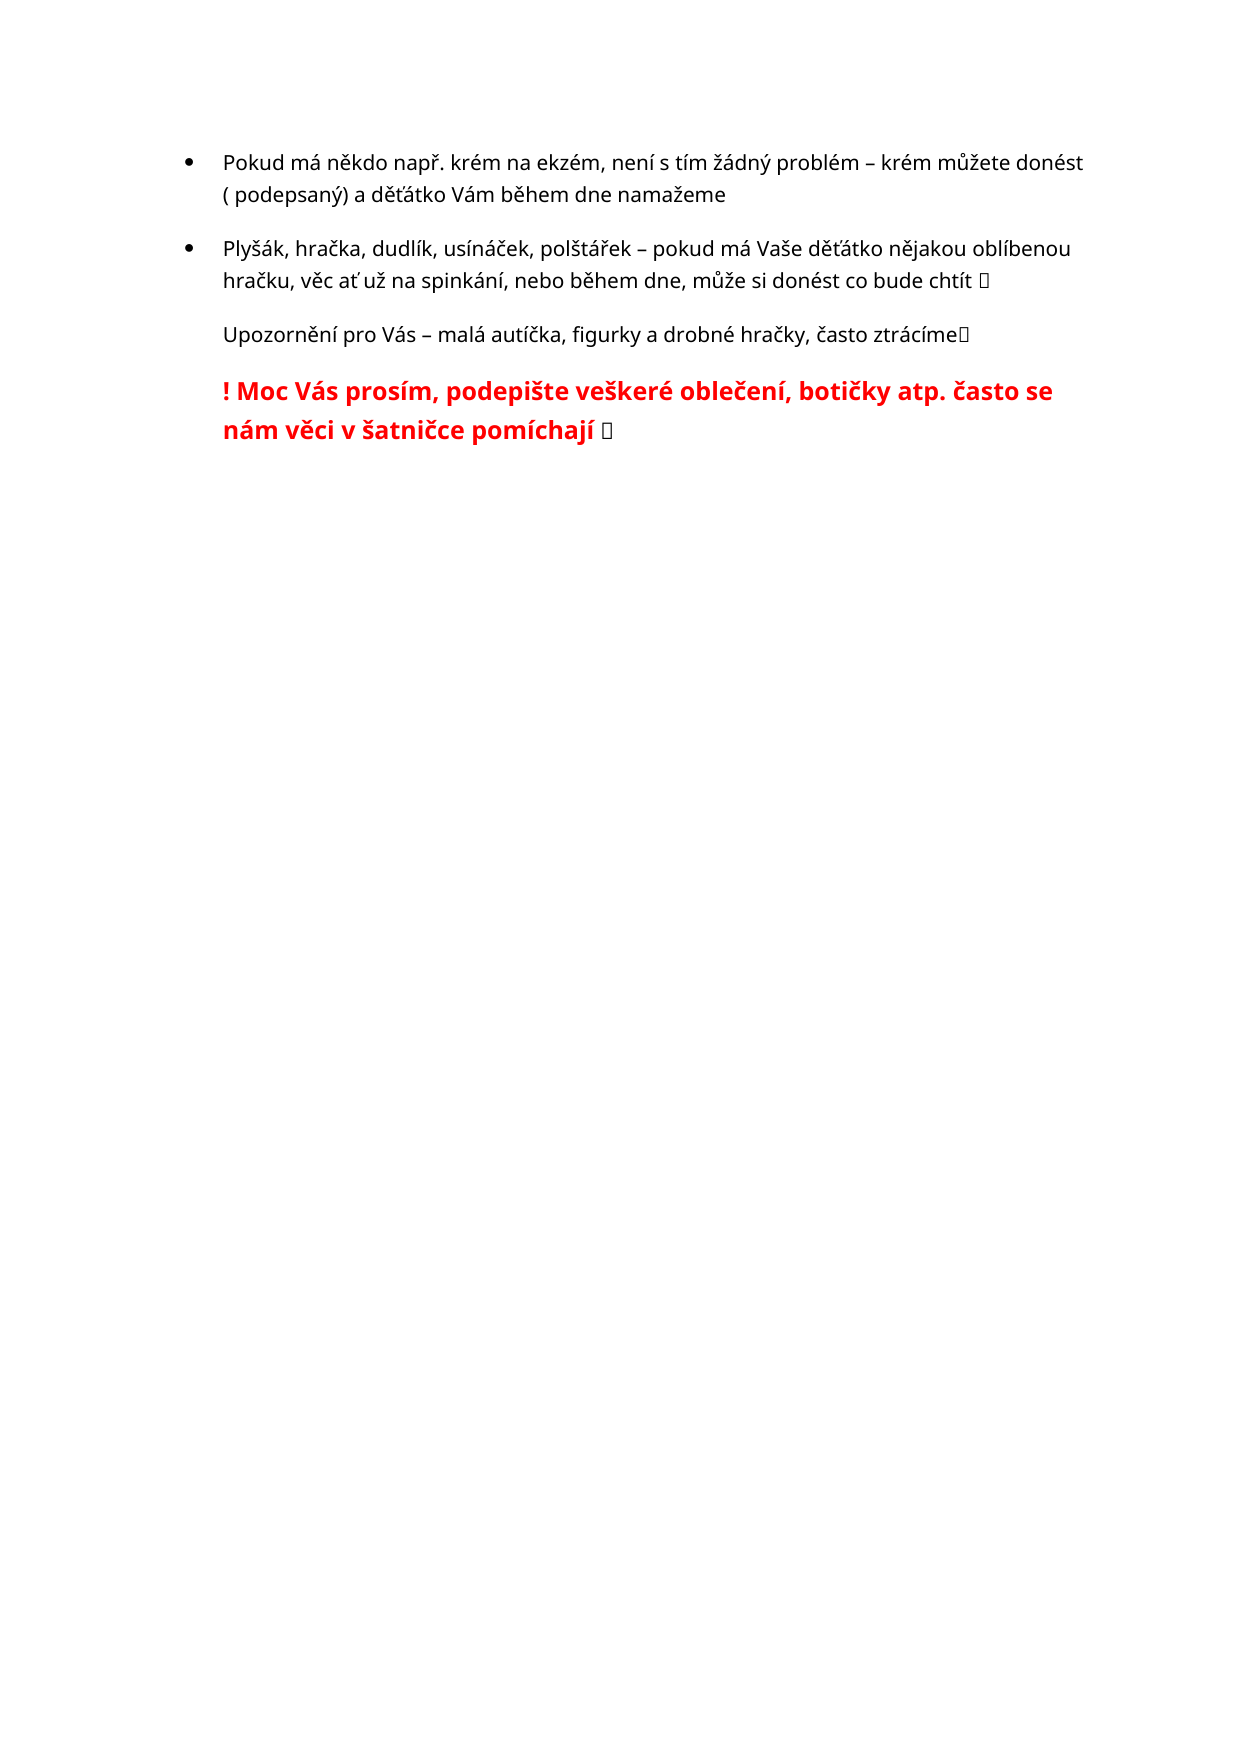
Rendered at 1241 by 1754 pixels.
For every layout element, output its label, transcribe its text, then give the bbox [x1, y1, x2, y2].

list Plyšák, hračka, dudlík, usínáček, polštářek – pokud má Vaše děťátko nějakou oblíbenou hračku, věc ať už na spinkání, nebo během dne, může si donést co bude chtít  [185, 234, 1093, 295]
list Pokud má někdo např. krém na ekzém, není s tím žádný problém – krém můžete donést ( podepsaný) a děťátko Vám během dne namažeme [185, 148, 1093, 209]
list ! Moc Vás prosím, podepište veškeré oblečení, botičky atp. často se nám věci v šatničce pomíchají  [223, 373, 1093, 446]
list Upozornění pro Vás – malá autíčka, figurky a drobné hračky, často ztrácíme [223, 320, 1093, 348]
